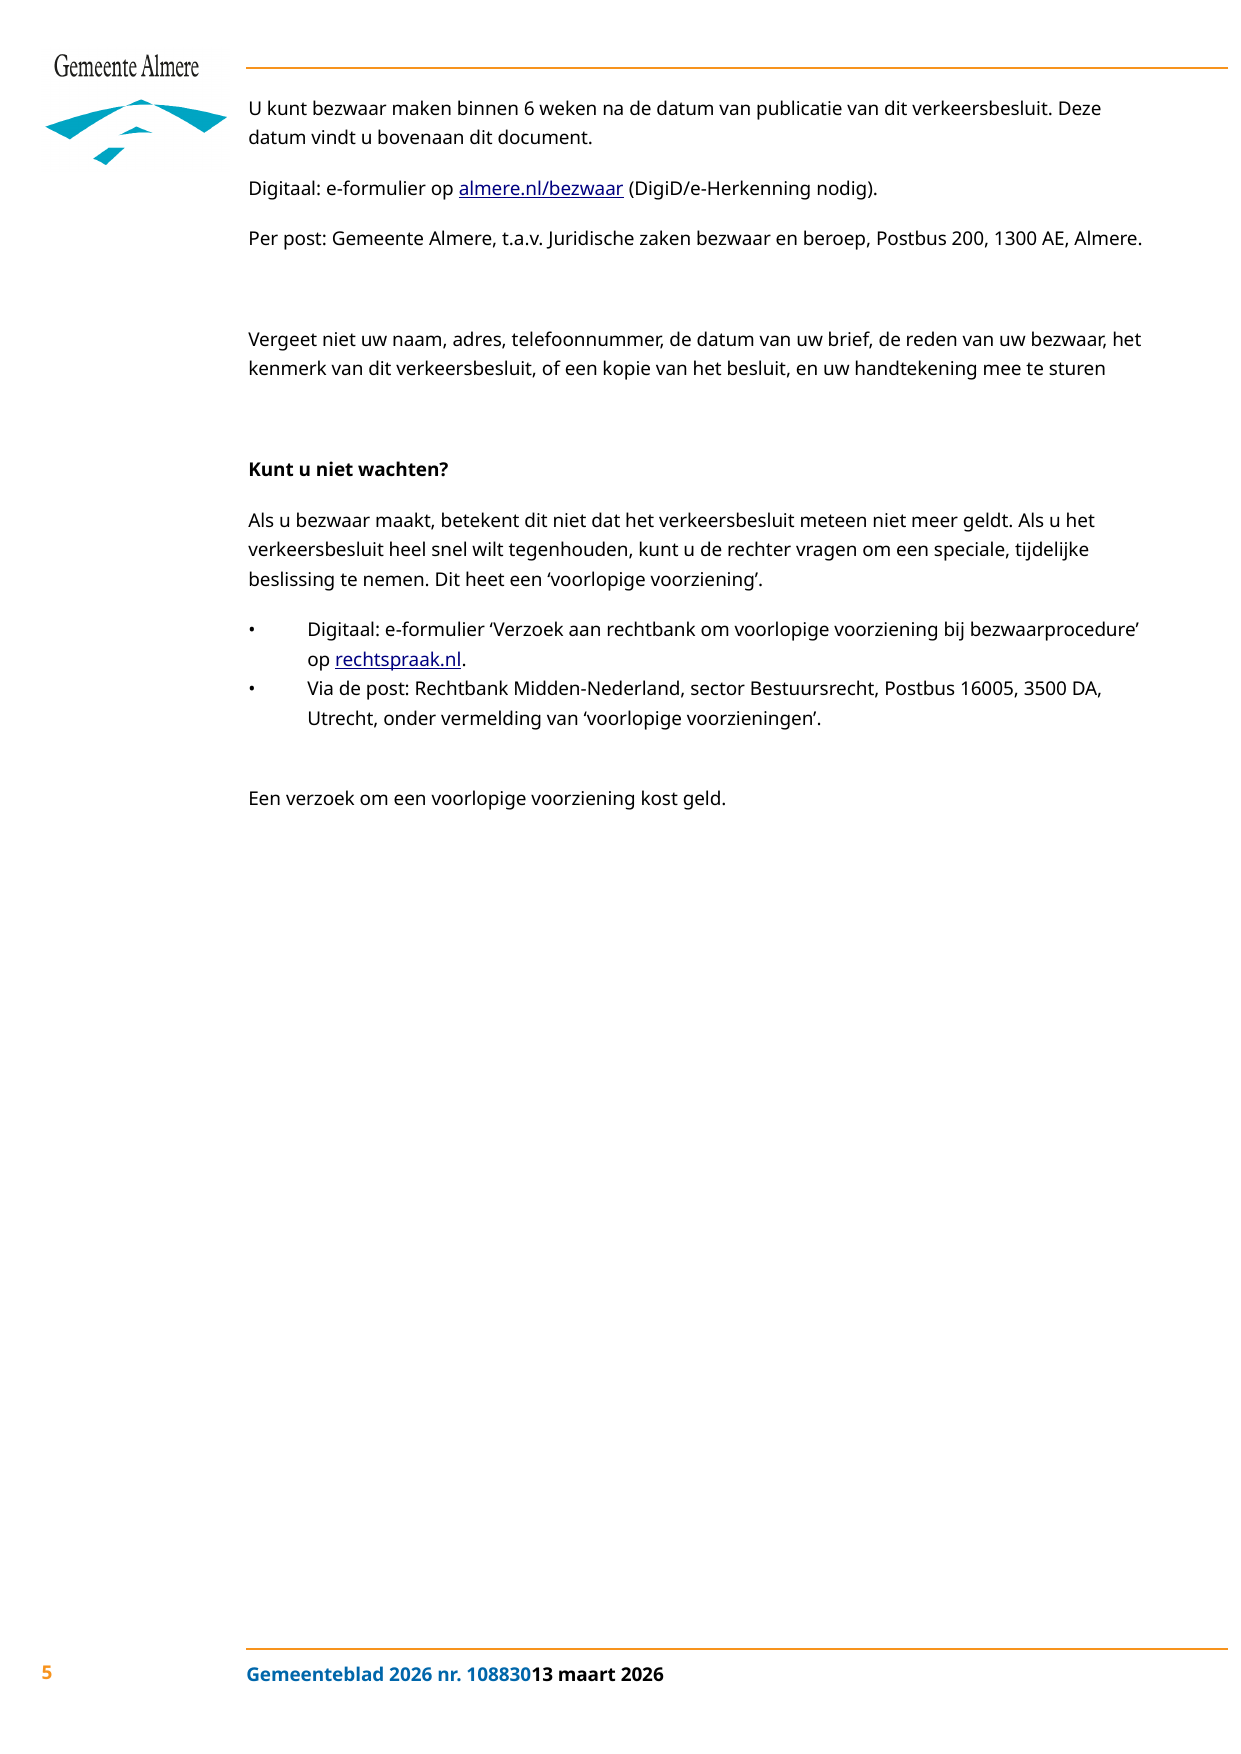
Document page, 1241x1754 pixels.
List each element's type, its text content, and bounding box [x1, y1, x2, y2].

text Digitaal: e-formulier op almere.nl/bezwaar (DigiD/e-Herkenning nodig). [248, 175, 1152, 201]
list Via de post: Rechtbank Midden-Nederland, sector Bestuursrecht, Postbus 16005, 3500 DA, Utrecht, onder vermelding van ‘voorlopige voorzieningen’. [248, 676, 1152, 731]
text Als u bezwaar maakt, betekent dit niet dat het verkeersbesluit meteen niet meer geldt. Als u het verkeersbesluit heel snel wilt tegenhouden, kunt u de rechter vragen om een speciale, tijdelijke beslissing te nemen. Dit heet een ‘voorlopige voorziening’. [248, 507, 1152, 592]
text Kunt u niet wachten? [248, 456, 1152, 482]
picture [41, 47, 231, 172]
text U kunt bezwaar maken binnen 6 weken na de datum van publicatie van dit verkeersbesluit. Deze datum vindt u bovenaan dit document. [248, 95, 1152, 150]
text Een verzoek om een voorlopige voorziening kost geld. [248, 785, 1152, 811]
text Per post: Gemeente Almere, t.a.v. Juridische zaken bezwaar en beroep, Postbus 200, 1300 AE, Almere. [248, 225, 1152, 251]
text Vergeet niet uw naam, adres, telefoonnummer, de datum van uw brief, de reden van uw bezwaar, het kenmerk van dit verkeersbesluit, of een kopie van het besluit, en uw handtekening mee te sturen [248, 326, 1152, 381]
list Digitaal: e-formulier ‘Verzoek aan rechtbank om voorlopige voorziening bij bezwaarprocedure’ op rechtspraak.nl. [248, 616, 1152, 672]
